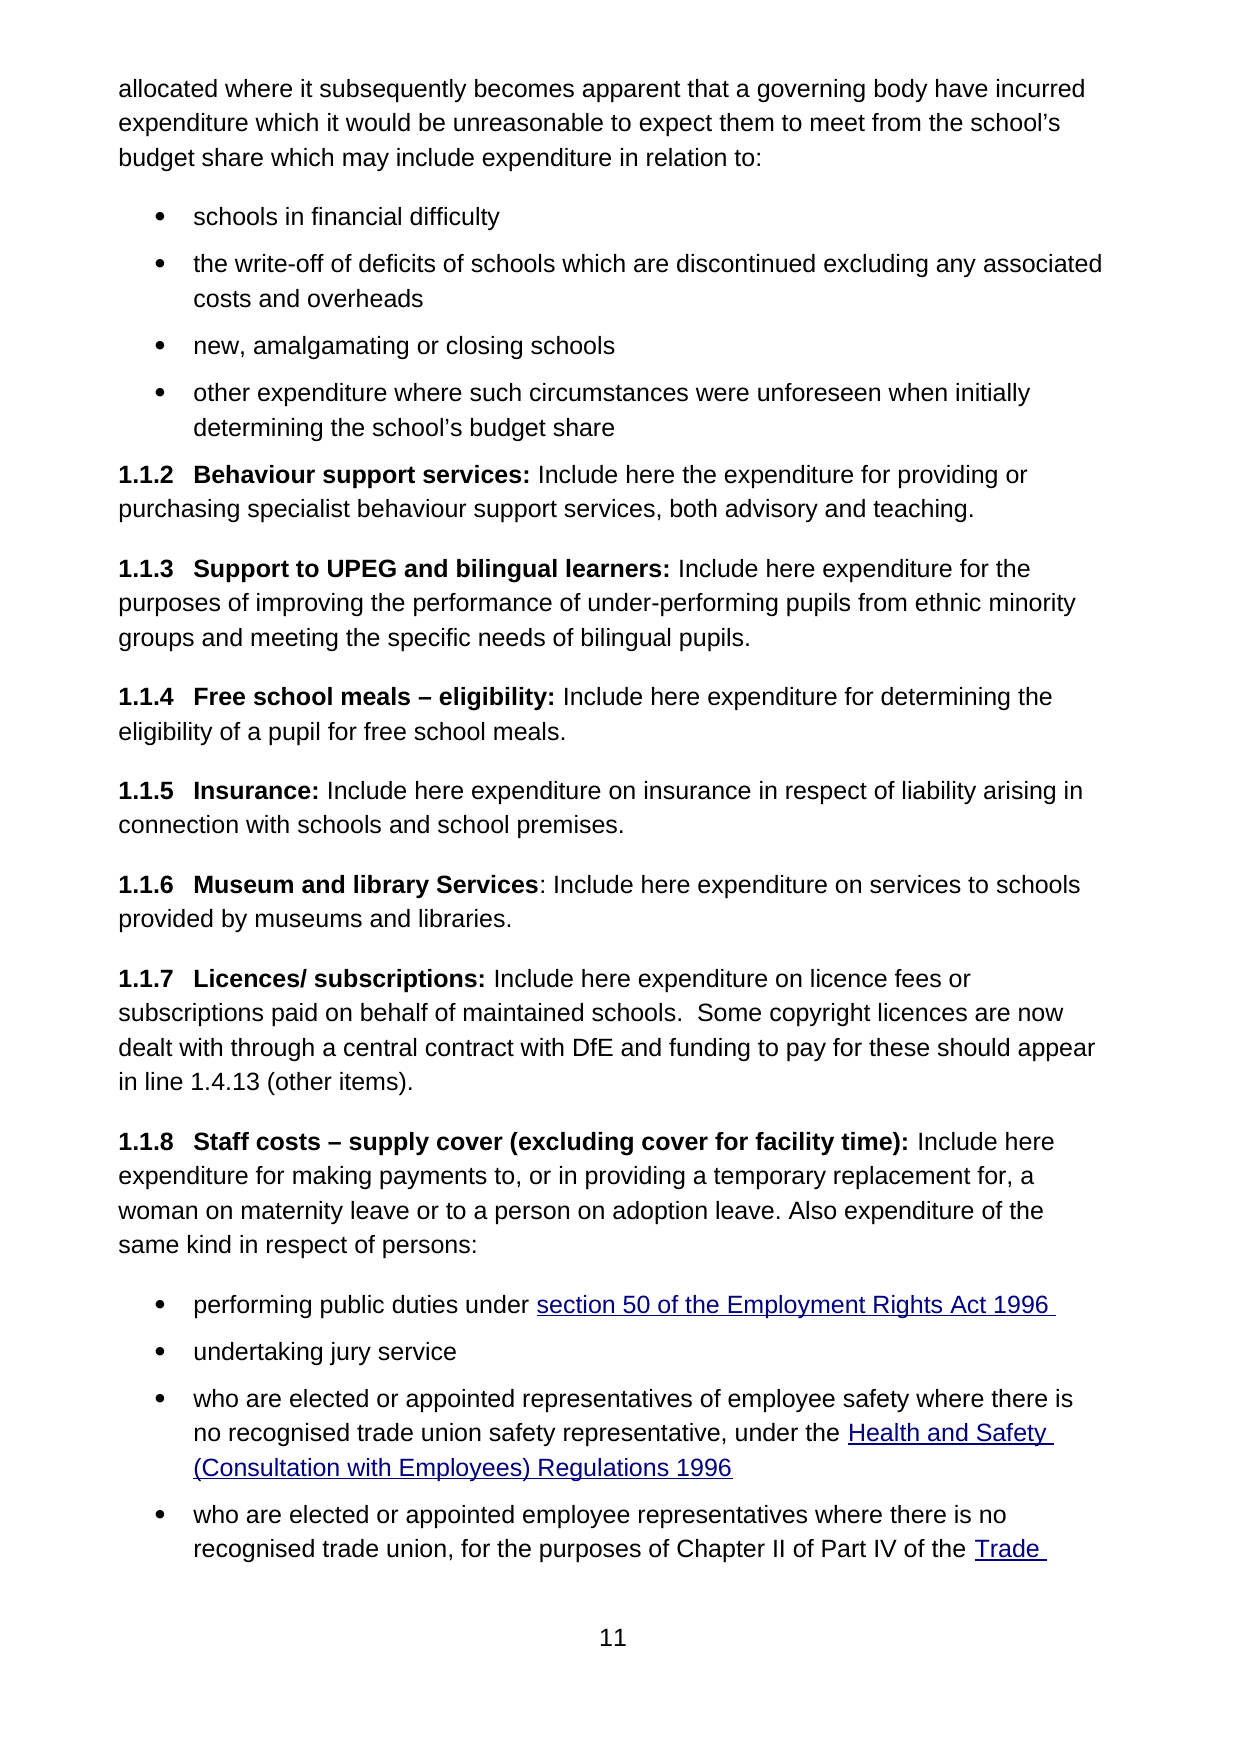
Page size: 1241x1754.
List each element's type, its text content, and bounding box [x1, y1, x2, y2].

list who are elected or appointed representatives of employee safety where there is no recognised trade union safety representative, under the Health and Safety (Consultation with Employees) Regulations 1996 [156, 1384, 1107, 1482]
text 1.1.8 Staff costs – supply cover (excluding cover for facility time): Include here expenditure for making payments to, or in providing a temporary replacement for, a woman on maternity leave or to a person on adoption leave. Also expenditure of the same kind in respect of persons: [118, 1127, 1107, 1259]
list who are elected or appointed employee representatives where there is no recognised trade union, for the purposes of Chapter II of Part IV of the Trade [156, 1500, 1107, 1563]
text allocated where it subsequently becomes apparent that a governing body have incurred expenditure which it would be unreasonable to expect them to meet from the school’s budget share which may include expenditure in relation to: [118, 74, 1107, 172]
text 1.1.7 Licences/ subscriptions: Include here expenditure on licence fees or subscriptions paid on behalf of maintained schools. Some copyright licences are now dealt with through a central contract with DfE and funding to pay for these should appear in line 1.4.13 (other items). [118, 964, 1107, 1096]
list new, amalgamating or closing schools [156, 331, 1107, 360]
text 1.1.3 Support to UPEG and bilingual learners: Include here expenditure for the purposes of improving the performance of under-performing pupils from ethnic minority groups and meeting the specific needs of bilingual pupils. [118, 553, 1107, 651]
list the write-off of deficits of schools which are discontinued excluding any associated costs and overheads [156, 249, 1107, 313]
list other expenditure where such circumstances were unforeseen when initially determining the school’s budget share [156, 378, 1107, 441]
text 1.1.5 Insurance: Include here expenditure on insurance in respect of liability arising in connection with schools and school premises. [118, 776, 1107, 839]
text 1.1.4 Free school meals – eligibility: Include here expenditure for determining the eligibility of a pupil for free school meals. [118, 682, 1107, 745]
list schools in financial difficulty [156, 202, 1107, 231]
text 1.1.2 Behaviour support services: Include here the expenditure for providing or purchasing specialist behaviour support services, both advisory and teaching. [118, 459, 1107, 523]
text 1.1.6 Museum and library Services: Include here expenditure on services to schools provided by museums and libraries. [118, 870, 1107, 933]
list performing public duties under section 50 of the Employment Rights Act 1996 [156, 1290, 1107, 1318]
list undertaking jury service [156, 1337, 1107, 1366]
